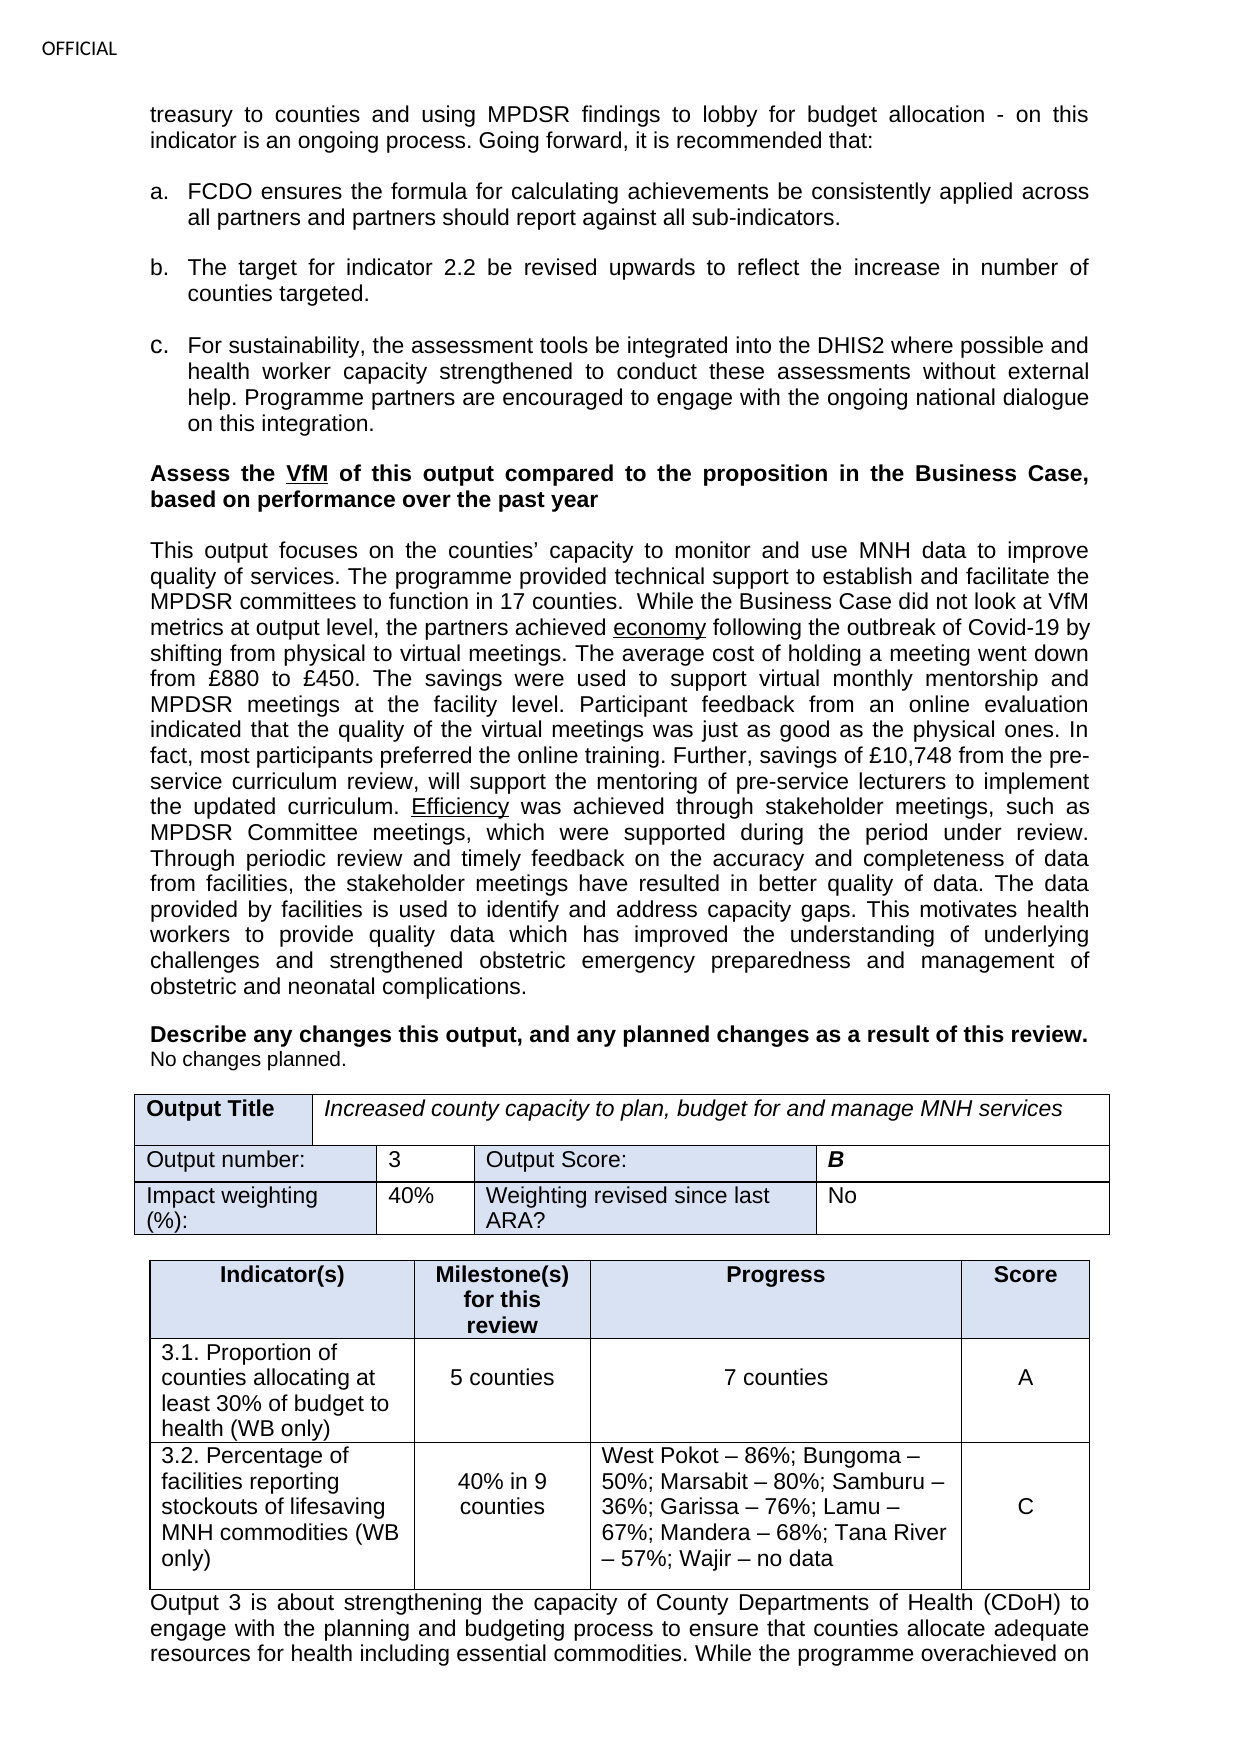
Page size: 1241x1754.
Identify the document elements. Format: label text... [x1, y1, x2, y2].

table_cell C [962, 1443, 1089, 1589]
table_header Increased county capacity to plan, budget for and manage MNH services [313, 1095, 1109, 1145]
table_header Indicator(s) [151, 1261, 414, 1338]
text Assess the VfM of this output compared to the proposition in the Business Case, based on performance over the past year [150, 461, 1090, 512]
table_cell 3.1. Proportion of counties allocating at least 30% of budget to health (WB only) [151, 1339, 414, 1442]
text This output focuses on the counties’ capacity to monitor and use MNH data to improve quality of services. The programme provided technical support to establish and facilitate the MPDSR committees to function in 17 counties. While the Business Case did not look at VfM metrics at output level, the partners achieved economy following the outbreak of Covid-19 by shifting from physical to virtual meetings. The average cost of holding a meeting went down from £880 to £450. The savings were used to support virtual monthly mentorship and MPDSR meetings at the facility level. Participant feedback from an online evaluation indicated that the quality of the virtual meetings was just as good as the physical ones. In fact, most participants preferred the online training. Further, savings of £10,748 from the pre-service curriculum review, will support the mentoring of pre-service lecturers to implement the updated curriculum. Efficiency was achieved through stakeholder meetings, such as MPDSR Committee meetings, which were supported during the period under review. Through periodic review and timely feedback on the accuracy and completeness of data from facilities, the stakeholder meetings have resulted in better quality of data. The data provided by facilities is used to identify and address capacity gaps. This motivates health workers to provide quality data which has improved the understanding of underlying challenges and strengthened obstetric emergency preparedness and management of obstetric and neonatal complications. [150, 538, 1090, 999]
table_cell No [817, 1183, 1109, 1234]
table_header Score [962, 1261, 1089, 1338]
list The target for indicator 2.2 be revised upwards to reflect the increase in number of counties targeted. [150, 255, 1090, 306]
table_header Progress [591, 1261, 961, 1338]
table_cell 3 [377, 1146, 474, 1181]
table_cell West Pokot – 86%; Bungoma – 50%; Marsabit – 80%; Samburu – 36%; Garissa – 76%; Lamu – 67%; Mandera – 68%; Tana River – 57%; Wajir – no data [591, 1443, 961, 1589]
list For sustainability, the assessment tools be integrated into the DHIS2 where possible and health worker capacity strengthened to conduct these assessments without external help. Programme partners are encouraged to engage with the ongoing national dialogue on this integration. [150, 331, 1090, 436]
table_cell Impact weighting (%): [135, 1183, 376, 1234]
table_cell B [817, 1146, 1109, 1181]
table_header Milestone(s) for this review [415, 1261, 590, 1338]
table_header Output Title [135, 1095, 312, 1145]
table_cell 40% in 9 counties [415, 1443, 590, 1589]
table_cell 3.2. Percentage of facilities reporting stockouts of lifesaving MNH commodities (WB only) [151, 1443, 414, 1589]
text Describe any changes this output, and any planned changes as a result of this review. No changes planned. [150, 1022, 1090, 1071]
table_cell 7 counties [591, 1339, 961, 1442]
text Output 3 is about strengthening the capacity of County Departments of Health (CDoH) to engage with the planning and budgeting process to ensure that counties allocate adequate resources for health including essential commodities. While the programme overachieved on [150, 1590, 1090, 1667]
table_cell Output number: [135, 1146, 376, 1181]
table_cell 40% [377, 1183, 474, 1234]
table_cell Weighting revised since last ARA? [475, 1183, 816, 1234]
table_cell Output Score: [475, 1146, 816, 1181]
text treasury to counties and using MPDSR findings to lobby for budget allocation - on this indicator is an ongoing process. Going forward, it is recommended that: [150, 102, 1090, 153]
list FCDO ensures the formula for calculating achievements be consistently applied across all partners and partners should report against all sub-indicators. [150, 178, 1090, 230]
table_cell 5 counties [415, 1339, 590, 1442]
table_cell A [962, 1339, 1089, 1442]
